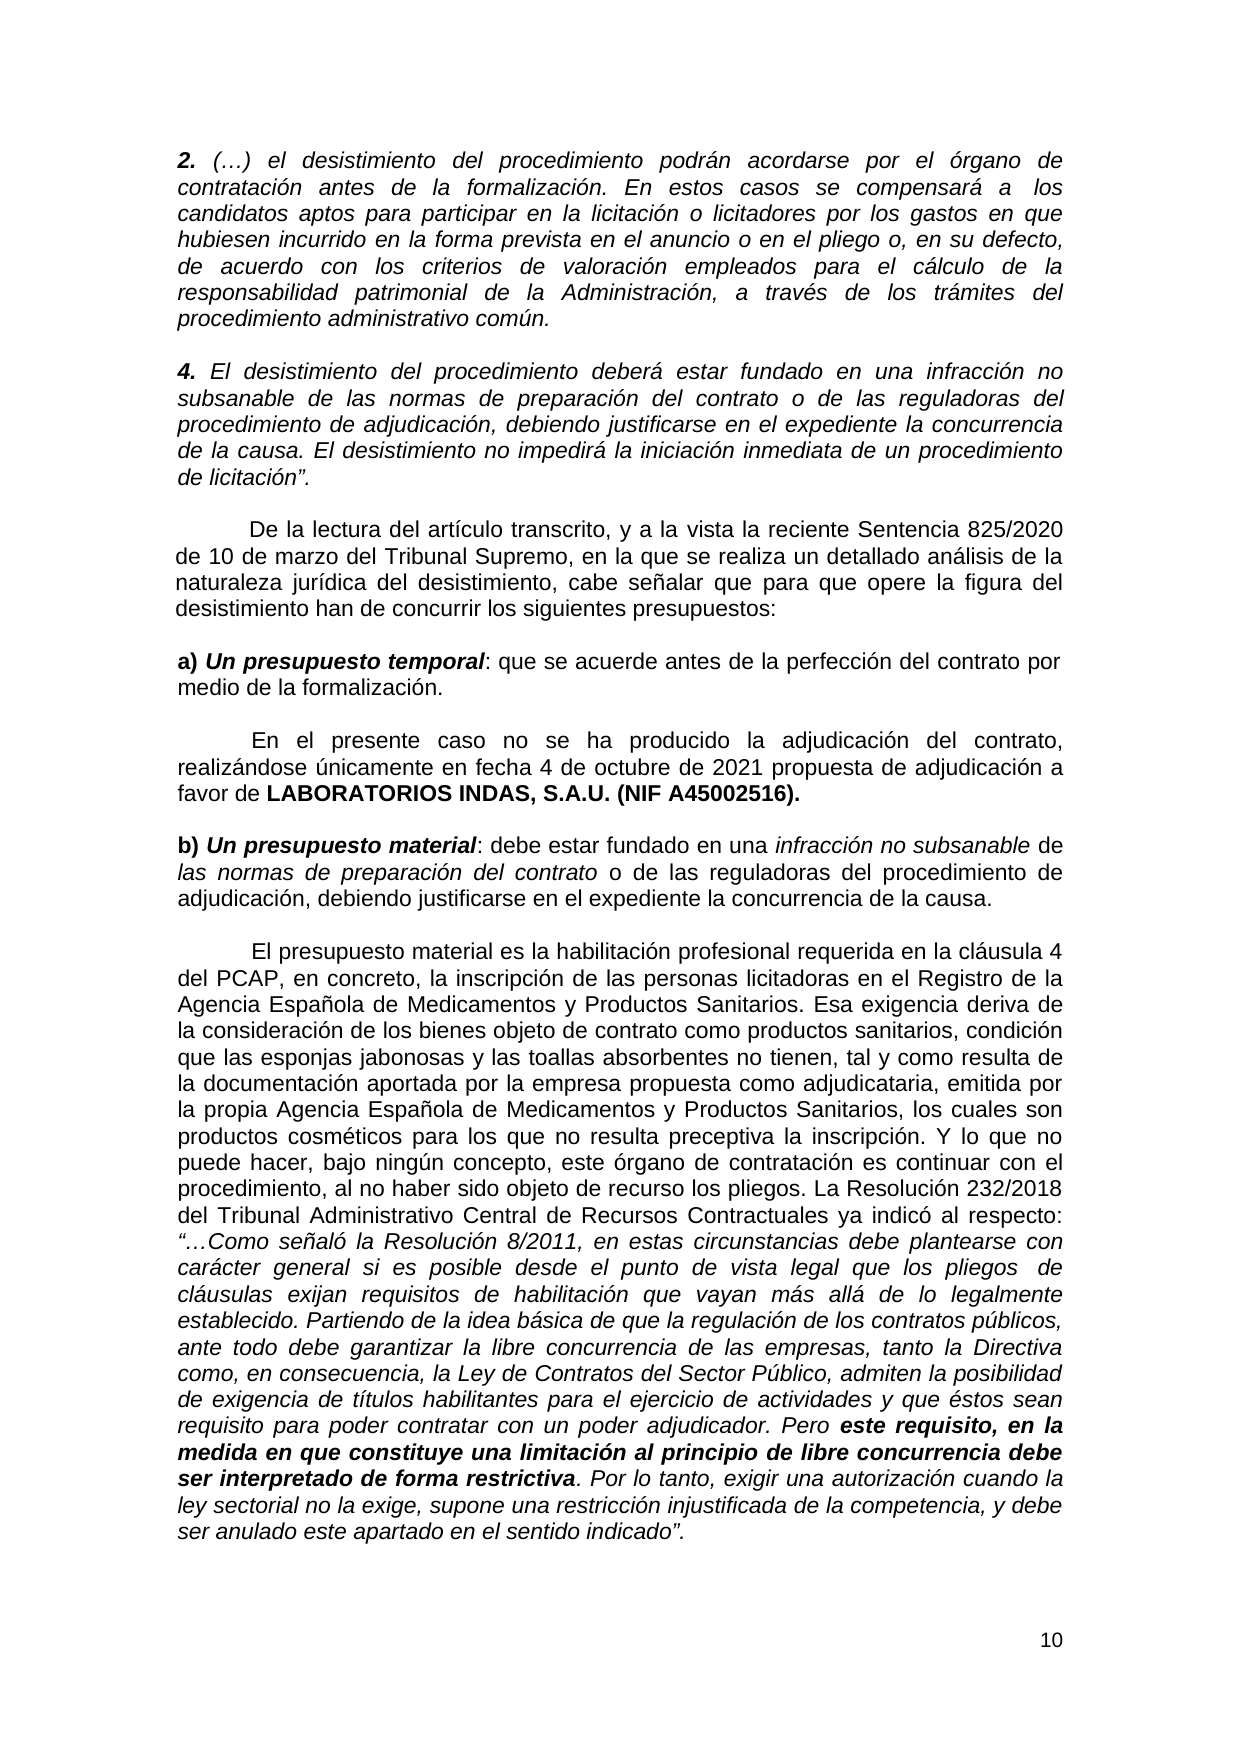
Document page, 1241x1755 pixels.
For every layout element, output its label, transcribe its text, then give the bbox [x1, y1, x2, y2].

text El presupuesto material es la habilitación profesional requerida en la cláusula 4 del PCAP, en concreto, la inscripción de las personas licitadoras en el Registro de la Agencia Española de Medicamentos y Productos Sanitarios. Esa exigencia deriva de la consideración de los bienes objeto de contrato como productos sanitarios, condición que las esponjas jabonosas y las toallas absorbentes no tienen, tal y como resulta de la documentación aportada por la empresa propuesta como adjudicataria, emitida por la propia Agencia Española de Medicamentos y Productos Sanitarios, los cuales son productos cosméticos para los que no resulta preceptiva la inscripción. Y lo que no puede hacer, bajo ningún concepto, este órgano de contratación es continuar con el procedimiento, al no haber sido objeto de recurso los pliegos. La Resolución 232/2018 del Tribunal Administrativo Central de Recursos Contractuales ya indicó al respecto: “…Como señaló la Resolución 8/2011, en estas circunstancias debe plantearse con carácter general si es posible desde el punto de vista legal que los pliegos de cláusulas exijan requisitos de habilitación que vayan más allá de lo legalmente establecido. Partiendo de la idea básica de que la regulación de los contratos públicos, ante todo debe garantizar la libre concurrencia de las empresas, tanto la Directiva como, en consecuencia, la Ley de Contratos del Sector Público, admiten la posibilidad de exigencia de títulos habilitantes para el ejercicio de actividades y que éstos sean requisito para poder contratar con un poder adjudicador. Pero este requisito, en la medida en que constituye una limitación al principio de libre concurrencia debe ser interpretado de forma restrictiva. Por lo tanto, exigir una autorización cuando la ley sectorial no la exige, supone una restricción injustificada de la competencia, y debe ser anulado este apartado en el sentido indicado”. [177, 938, 1063, 1544]
text De la lectura del artículo transcrito, y a la vista la reciente Sentencia 825/2020 de 10 de marzo del Tribunal Supremo, en la que se realiza un detallado análisis de la naturaleza jurídica del desistimiento, cabe señalar que para que opere la figura del desistimiento han de concurrir los siguientes presupuestos: [175, 516, 1064, 622]
text a) Un presupuesto temporal: que se acuerde antes de la perfección del contrato por medio de la formalización. [177, 648, 1065, 701]
text 4. El desistimiento del procedimiento deberá estar fundado en una infracción no subsanable de las normas de preparación del contrato o de las reguladoras del procedimiento de adjudicación, debiendo justificarse en el expediente la concurrencia de la causa. El desistimiento no impedirá la iniciación inmediata de un procedimiento de licitación”. [177, 358, 1064, 490]
text 10 [1040, 1627, 1065, 1651]
text 2. (…) el desistimiento del procedimiento podrán acordarse por el órgano de contratación antes de la formalización. En estos casos se compensará a los candidatos aptos para participar en la licitación o licitadores por los gastos en que hubiesen incurrido en la forma prevista en el anuncio o en el pliego o, en su defecto, de acuerdo con los criterios de valoración empleados para el cálculo de la responsabilidad patrimonial de la Administración, a través de los trámites del procedimiento administrativo común. [177, 147, 1063, 332]
text b) Un presupuesto material: debe estar fundado en una infracción no subsanable de las normas de preparación del contrato o de las reguladoras del procedimiento de adjudicación, debiendo justificarse en el expediente la concurrencia de la causa. [177, 832, 1063, 911]
text En el presente caso no se ha producido la adjudicación del contrato, realizándose únicamente en fecha 4 de octubre de 2021 propuesta de adjudicación a favor de LABORATORIOS INDAS, S.A.U. (NIF A45002516). [177, 727, 1064, 806]
